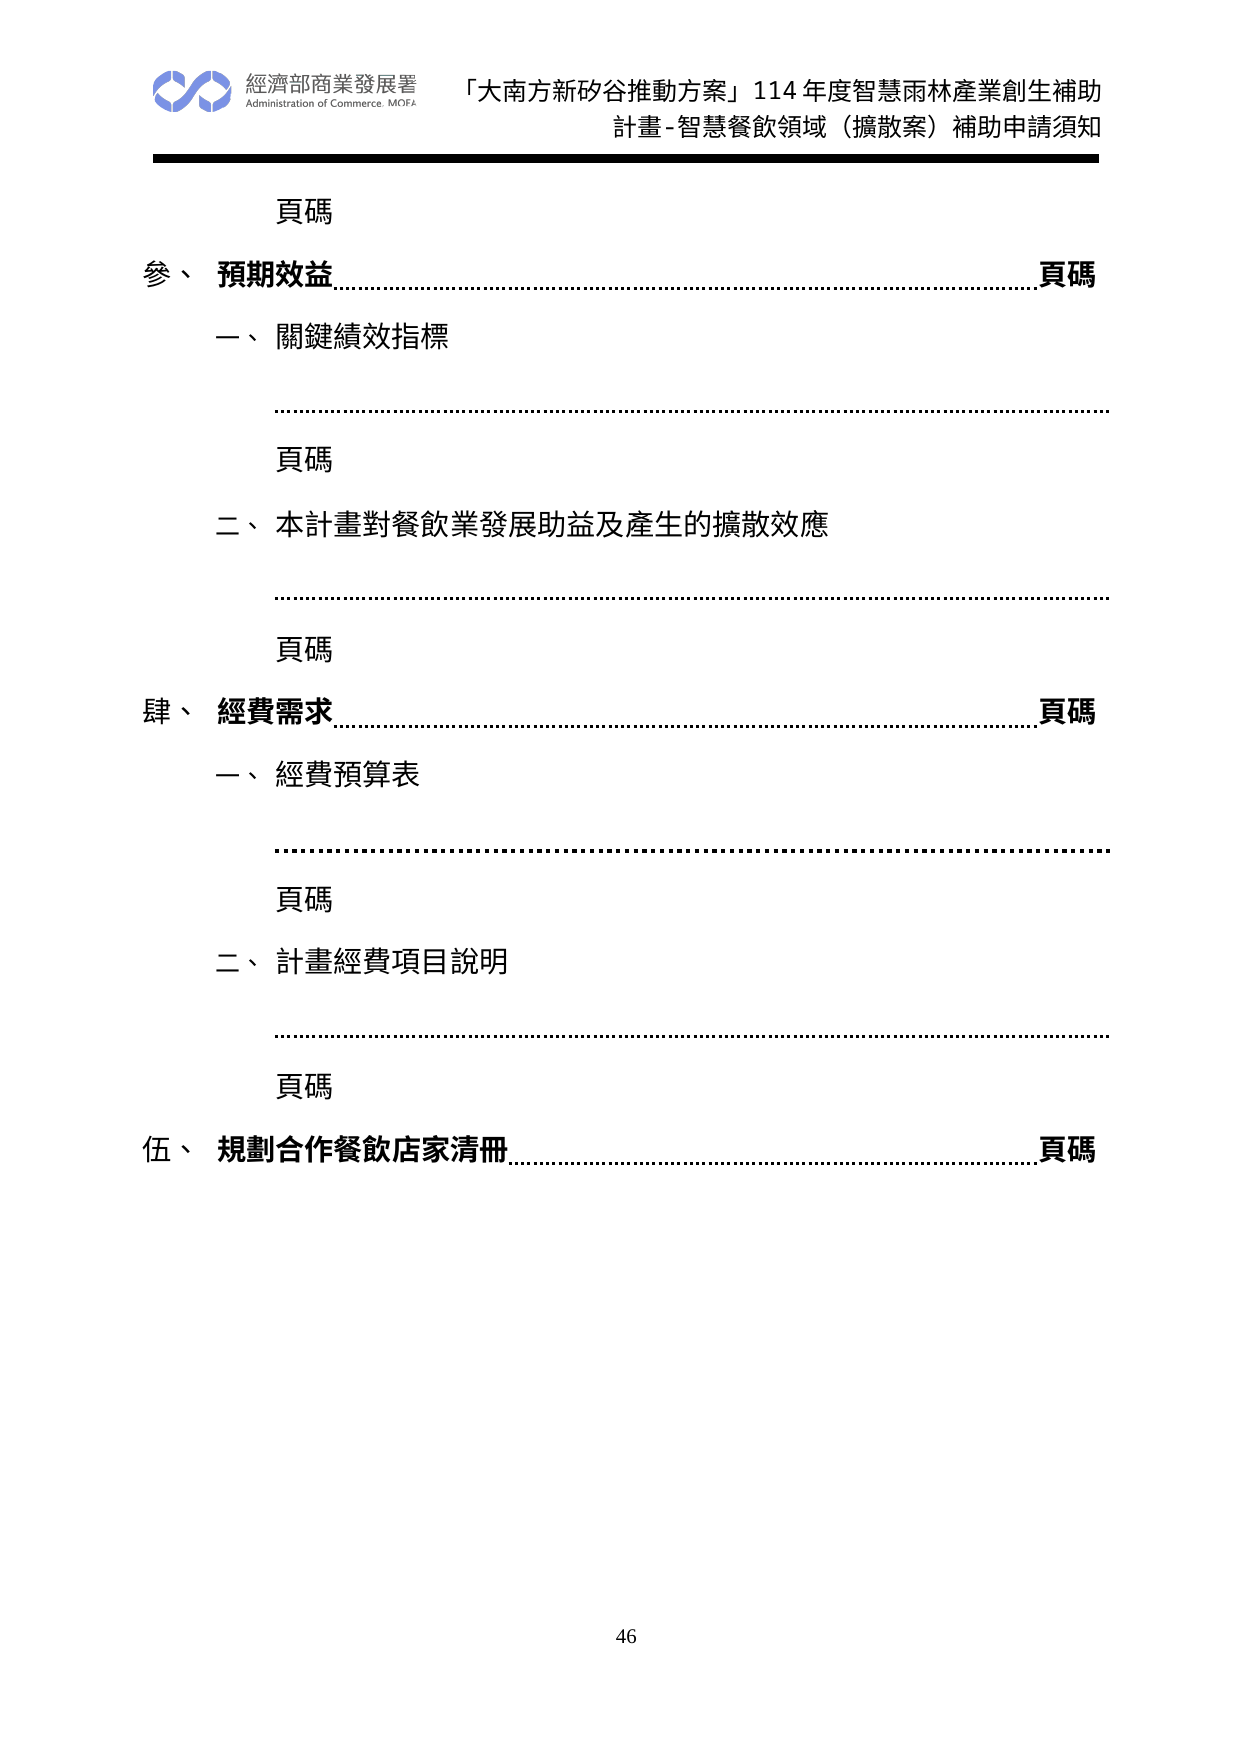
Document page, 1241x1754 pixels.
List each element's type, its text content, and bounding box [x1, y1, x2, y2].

list 經費預算表 頁碼 [216, 731, 1110, 918]
list 本計畫對餐飲業發展助益及產生的擴散效應 頁碼 [216, 481, 1110, 668]
list 規劃合作餐飲店家清冊 頁碼 [142, 1106, 1110, 1168]
list 關鍵績效指標 頁碼 [216, 293, 1110, 481]
list 預期效益 頁碼 [142, 231, 1110, 293]
list 計畫經費項目說明 頁碼 [216, 918, 1110, 1106]
list 經費需求 頁碼 [142, 668, 1110, 731]
list 資訊安全運作機制 頁碼 [216, 168, 1110, 231]
